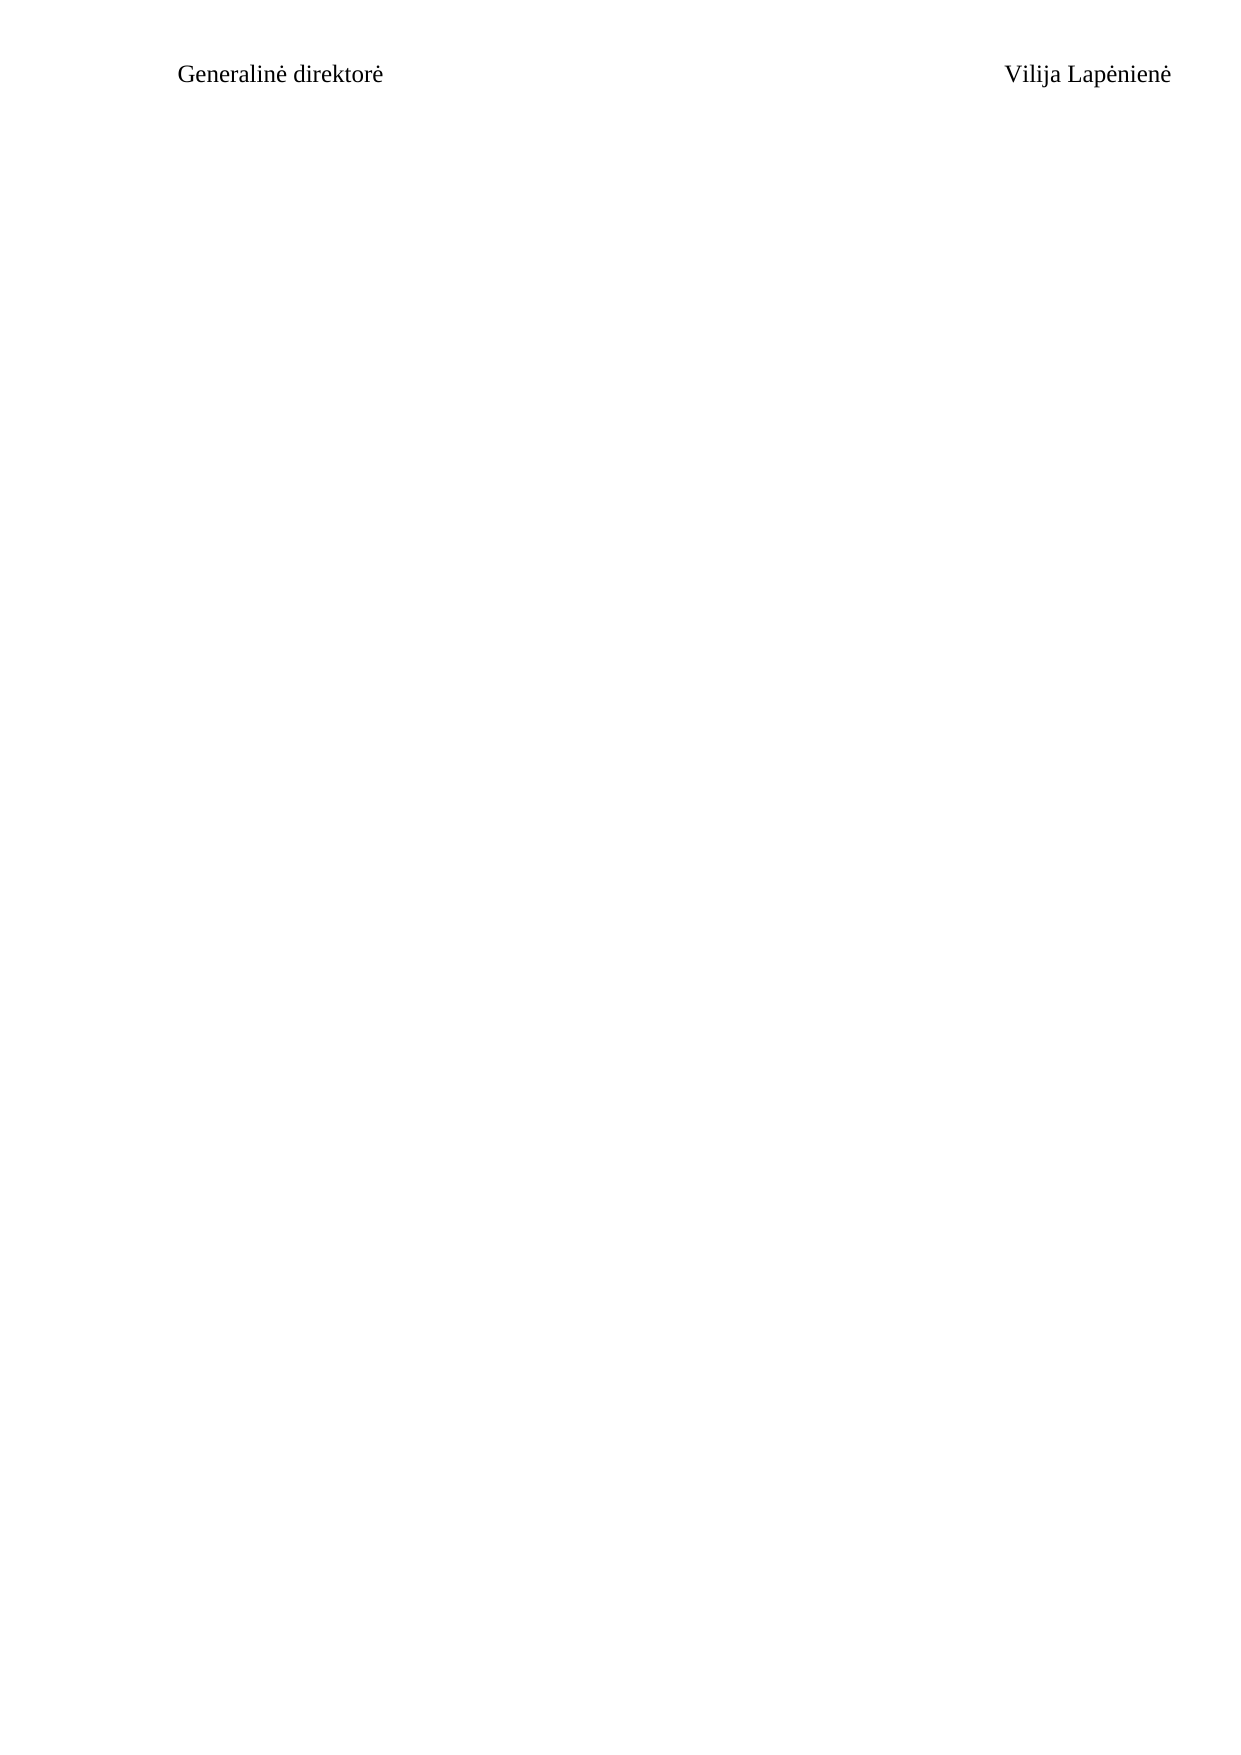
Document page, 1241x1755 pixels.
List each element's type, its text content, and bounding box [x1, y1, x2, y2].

text Generalinė direktorė Vilija Lapėnienė [177, 59, 1181, 88]
